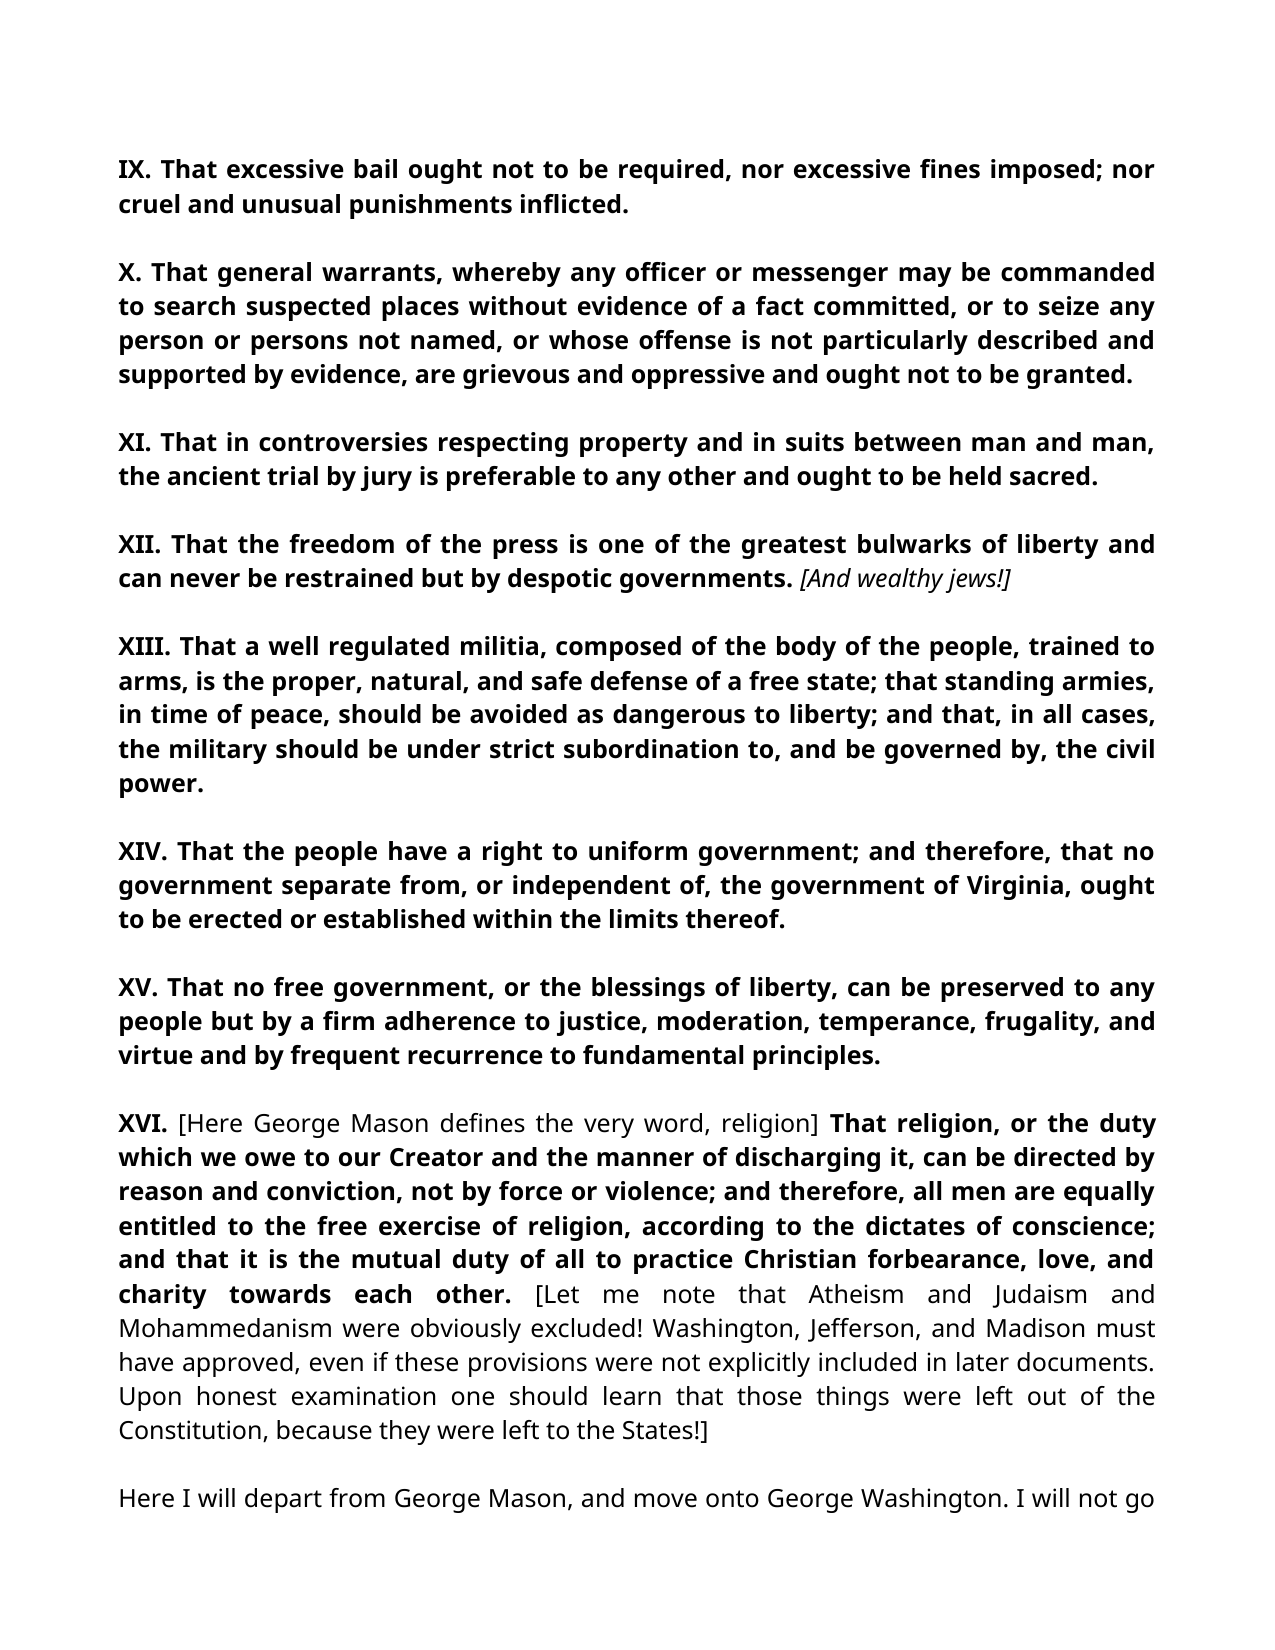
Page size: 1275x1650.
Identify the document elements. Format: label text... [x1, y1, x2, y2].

text XVI. [Here George Mason defines the very word, religion] That religion, or the duty which we owe to our Creator and the manner of discharging it, can be directed by reason and conviction, not by force or violence; and therefore, all men are equally entitled to the free exercise of religion, according to the dictates of conscience; and that it is the mutual duty of all to practice Christian forbearance, love, and charity towards each other. [Let me note that Atheism and Judaism and Mohammedanism were obviously excluded! Washington, Jefferson, and Madison must have approved, even if these provisions were not explicitly included in later documents. Upon honest examination one should learn that those things were left out of the Constitution, because they were left to the States!] [118, 1106, 1157, 1447]
text XIII. That a well regulated militia, composed of the body of the people, trained to arms, is the proper, natural, and safe defense of a free state; that standing armies, in time of peace, should be avoided as dangerous to liberty; and that, in all cases, the military should be under strict subordination to, and be governed by, the civil power. [118, 629, 1157, 799]
text X. That general warrants, whereby any officer or messenger may be commanded to search suspected places without evidence of a fact committed, or to seize any person or persons not named, or whose offense is not particularly described and supported by evidence, are grievous and oppressive and ought not to be granted. [118, 254, 1157, 391]
text IX. That excessive bail ought not to be required, nor excessive fines imposed; nor cruel and unusual punishments inflicted. [118, 152, 1157, 220]
text XII. That the freedom of the press is one of the greatest bulwarks of liberty and can never be restrained but by despotic governments. [And wealthy jews!] [118, 527, 1157, 595]
text XV. That no free government, or the blessings of liberty, can be preserved to any people but by a firm adherence to justice, moderation, temperance, frugality, and virtue and by frequent recurrence to fundamental principles. [118, 970, 1157, 1072]
text XIV. That the people have a right to uniform government; and therefore, that no government separate from, or independent of, the government of Virginia, ought to be erected or established within the limits thereof. [118, 833, 1157, 936]
text XI. That in controversies respecting property and in suits between man and man, the ancient trial by jury is preferable to any other and ought to be held sacred. [118, 425, 1157, 493]
text Here I will depart from George Mason, and move onto George Washington. I will not go [118, 1481, 1157, 1515]
